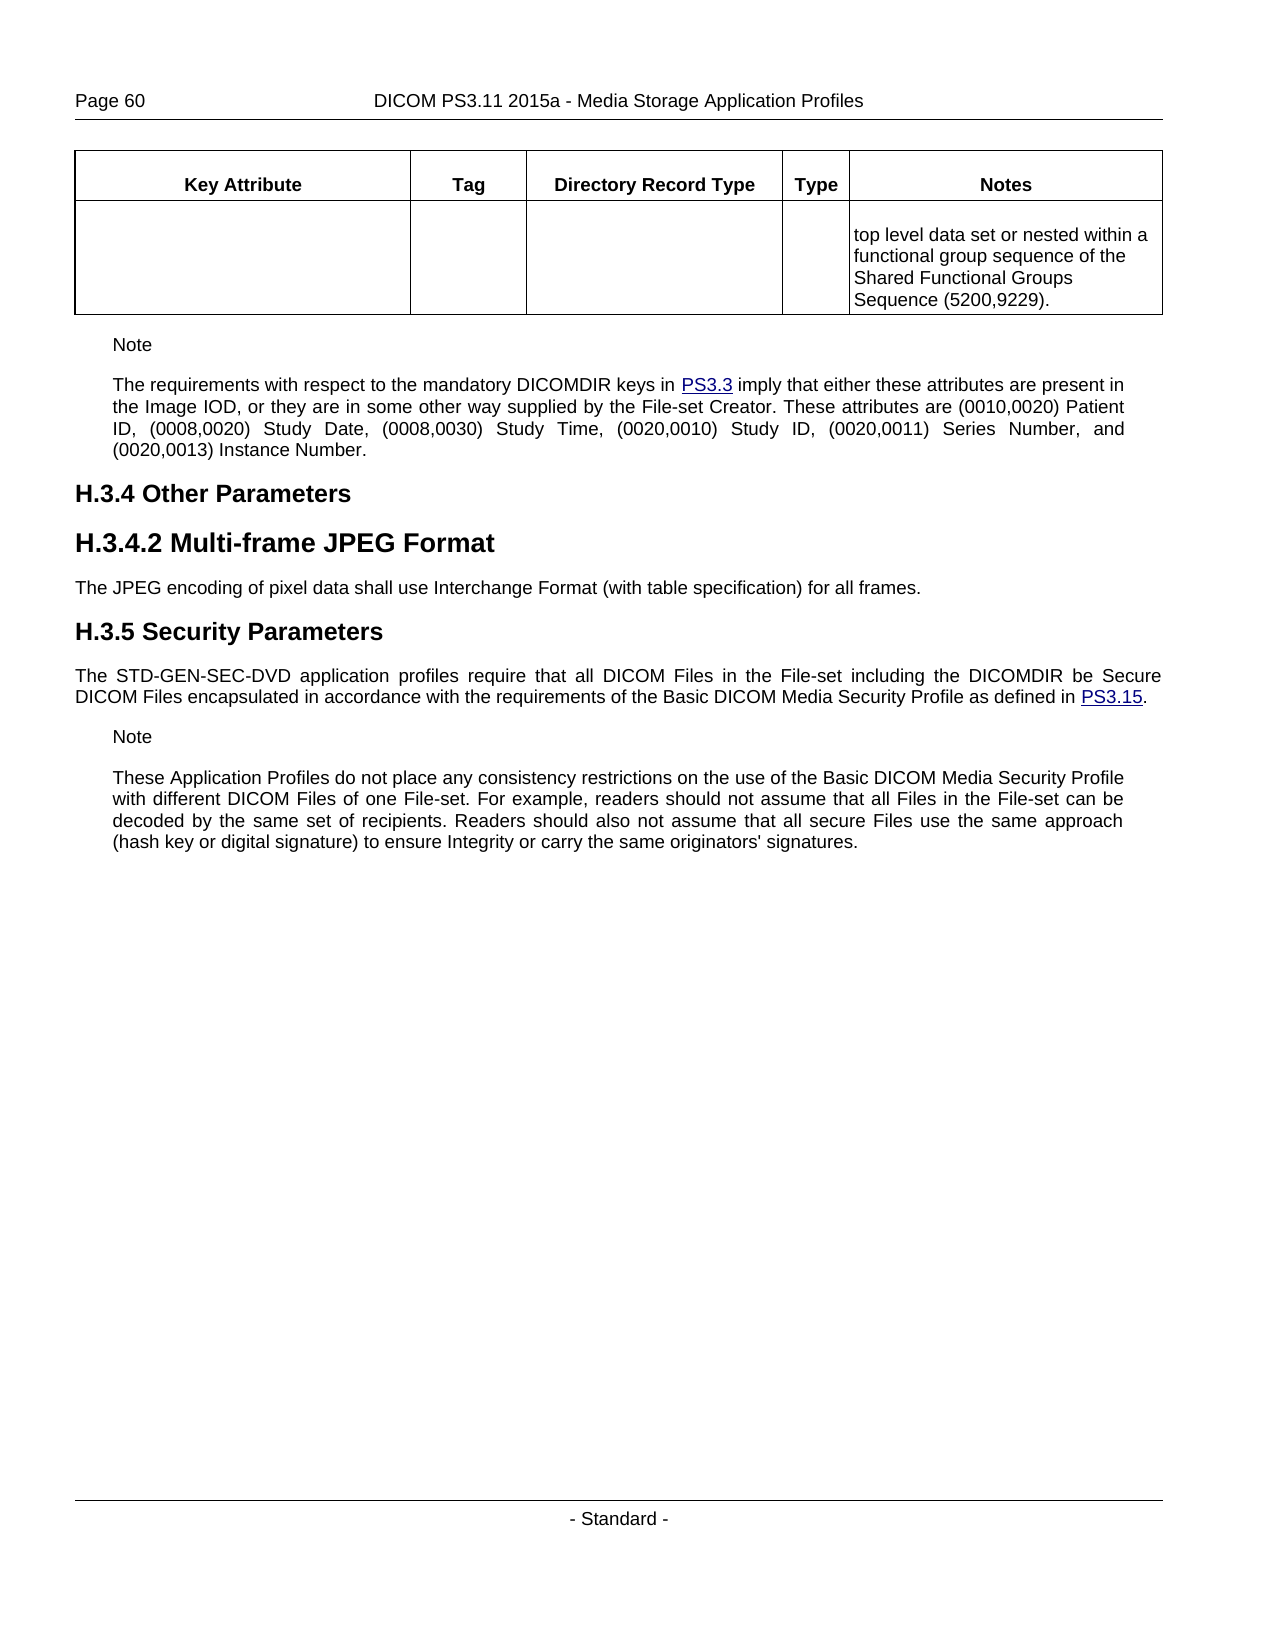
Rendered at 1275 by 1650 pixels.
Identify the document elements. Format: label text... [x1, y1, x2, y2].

table_cell [76, 201, 410, 314]
table_cell [527, 201, 782, 314]
text Note [112, 334, 1125, 355]
table_header Tag [411, 151, 526, 200]
table_cell [783, 201, 849, 314]
table_cell top level data set or nested within a functional group sequence of the Shared Functional Groups Sequence (5200,9229). [850, 201, 1162, 314]
table_header Key Attribute [76, 151, 410, 200]
text H.3.4.2 Multi-frame JPEG Format [75, 527, 1162, 558]
text H.3.5 Security Parameters [75, 617, 1162, 646]
text H.3.4 Other Parameters [75, 479, 1162, 508]
table_header Type [783, 151, 849, 200]
text Note [112, 726, 1125, 748]
table_cell [411, 201, 526, 314]
text The JPEG encoding of pixel data shall use Interchange Format (with table specification) for all frames. [75, 577, 1162, 598]
table_header Notes [850, 151, 1162, 200]
table_header Directory Record Type [527, 151, 782, 200]
text The requirements with respect to the mandatory DICOMDIR keys in PS3.3 imply that either these attributes are present in the Image IOD, or they are in some other way supplied by the File-set Creator. These attributes are (0010,0020) Patient ID, (0008,0020) Study Date, (0008,0030) Study Time, (0020,0010) Study ID, (0020,0011) Series Number, and (0020,0013) Instance Number. [112, 374, 1125, 460]
text These Application Profiles do not place any consistency restrictions on the use of the Basic DICOM Media Security Profile with different DICOM Files of one File-set. For example, readers should not assume that all Files in the File-set can be decoded by the same set of recipients. Readers should also not assume that all secure Files use the same approach (hash key or digital signature) to ensure Integrity or carry the same originators' signatures. [112, 767, 1125, 853]
text The STD-GEN-SEC-DVD application profiles require that all DICOM Files in the File-set including the DICOMDIR be Secure DICOM Files encapsulated in accordance with the requirements of the Basic DICOM Media Security Profile as defined in PS3.15. [75, 664, 1162, 708]
